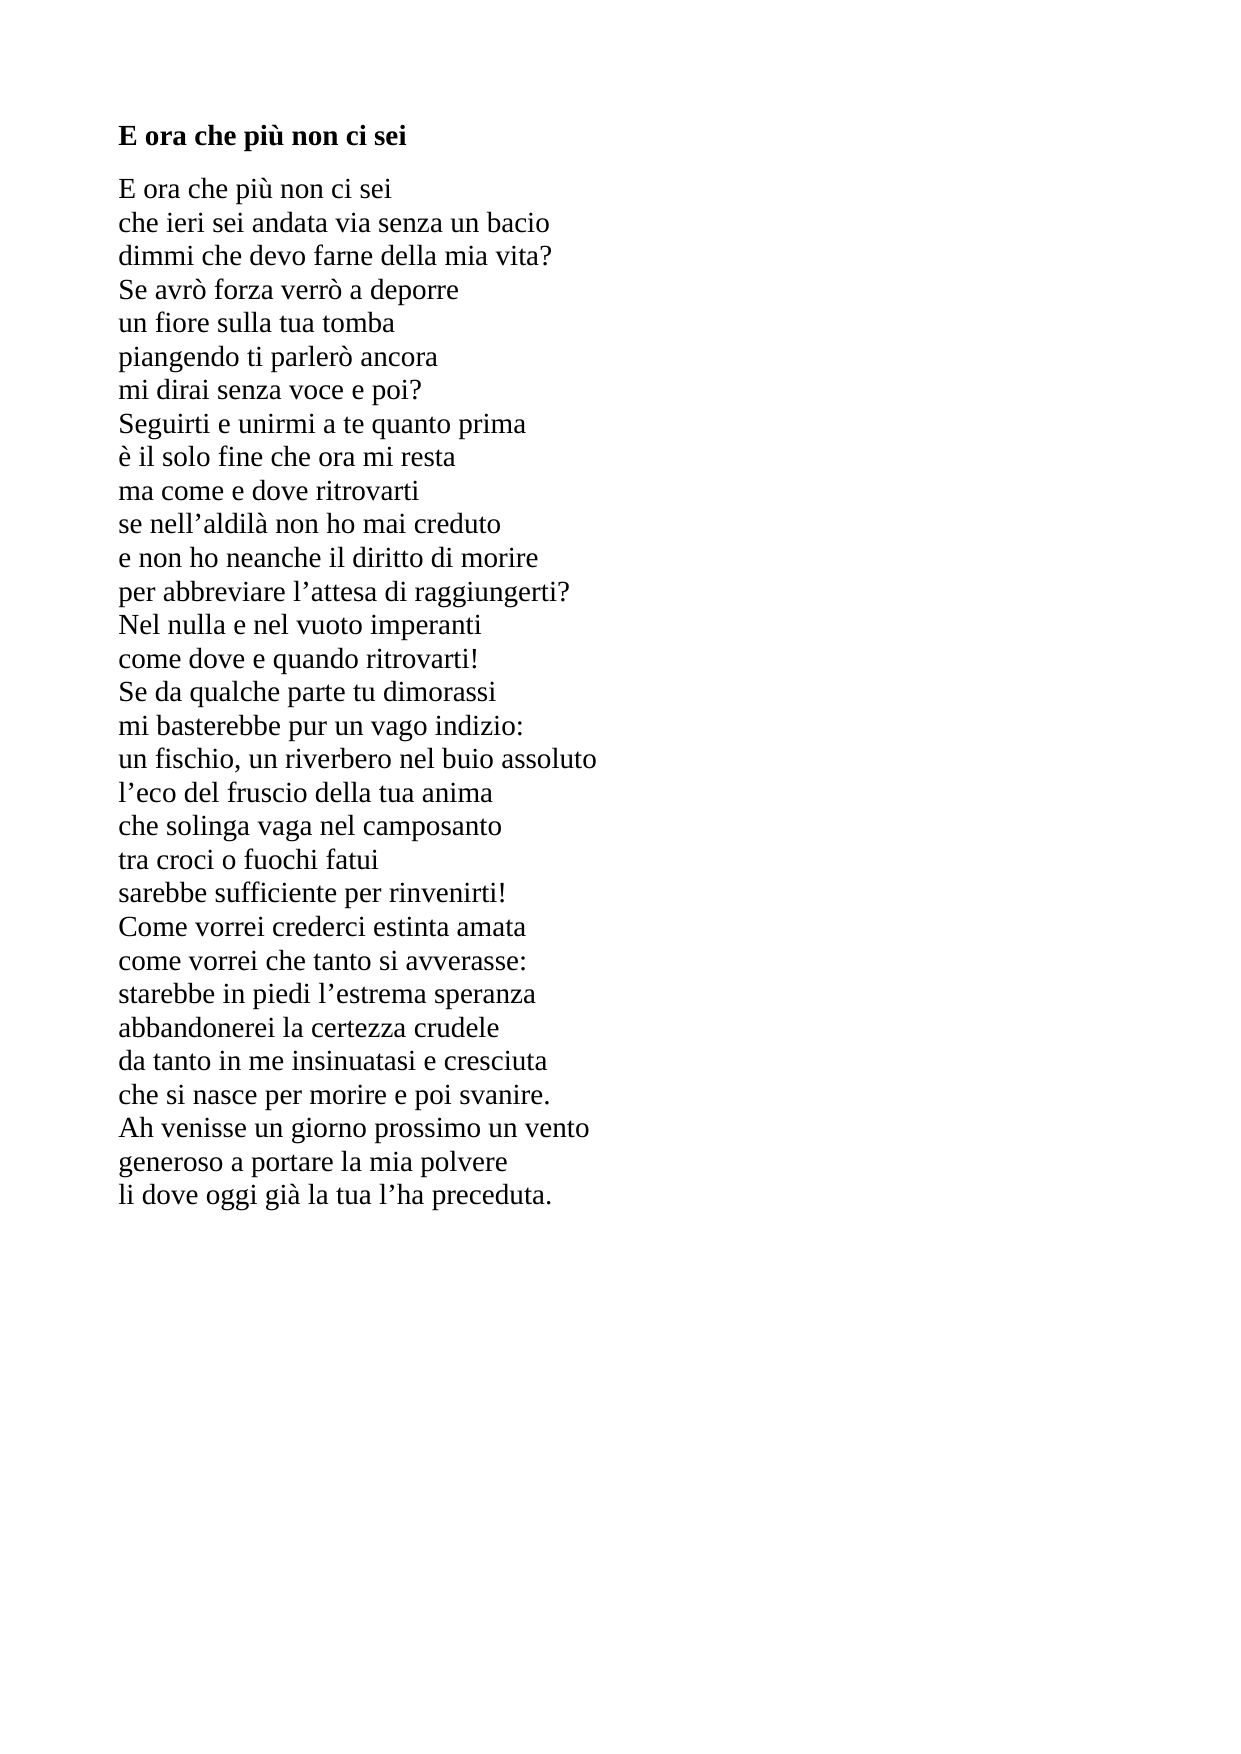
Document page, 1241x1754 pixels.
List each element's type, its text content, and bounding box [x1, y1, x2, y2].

text come vorrei che tanto si avverasse: [118, 943, 1122, 976]
text Ah venisse un giorno prossimo un vento [118, 1110, 1122, 1144]
text come dove e quando ritrovarti! [118, 641, 1122, 674]
text che ieri sei andata via senza un bacio [118, 205, 1122, 238]
text tra croci o fuochi fatui [118, 842, 1122, 876]
text se nell’aldilà non ho mai creduto [118, 507, 1122, 540]
text Se avrò forza verrò a deporre [118, 272, 1122, 305]
text Seguirti e unirmi a te quanto prima [118, 406, 1122, 439]
text mi dirai senza voce e poi? [118, 372, 1122, 406]
text per abbreviare l’attesa di raggiungerti? [118, 574, 1122, 607]
text un fiore sulla tua tomba [118, 305, 1122, 339]
text abbandonerei la certezza crudele [118, 1010, 1122, 1043]
text generoso a portare la mia polvere [118, 1144, 1122, 1177]
text piangendo ti parlerò ancora [118, 339, 1122, 372]
text E ora che più non ci sei [118, 171, 1122, 205]
text dimmi che devo farne della mia vita? [118, 238, 1122, 272]
text sarebbe sufficiente per rinvenirti! [118, 876, 1122, 909]
text E ora che più non ci sei [118, 118, 1122, 152]
text li dove oggi già la tua l’ha preceduta. [118, 1177, 1122, 1211]
text è il solo fine che ora mi resta [118, 439, 1122, 473]
text che solinga vaga nel camposanto [118, 808, 1122, 842]
text da tanto in me insinuatasi e cresciuta [118, 1043, 1122, 1077]
text l’eco del fruscio della tua anima [118, 775, 1122, 808]
text ma come e dove ritrovarti [118, 473, 1122, 507]
text mi basterebbe pur un vago indizio: [118, 708, 1122, 741]
text un fischio, un riverbero nel buio assoluto [118, 741, 1122, 775]
text e non ho neanche il diritto di morire [118, 540, 1122, 574]
text starebbe in piedi l’estrema speranza [118, 976, 1122, 1010]
text Nel nulla e nel vuoto imperanti [118, 607, 1122, 641]
text Come vorrei crederci estinta amata [118, 909, 1122, 943]
text Se da qualche parte tu dimorassi [118, 674, 1122, 708]
text che si nasce per morire e poi svanire. [118, 1077, 1122, 1110]
